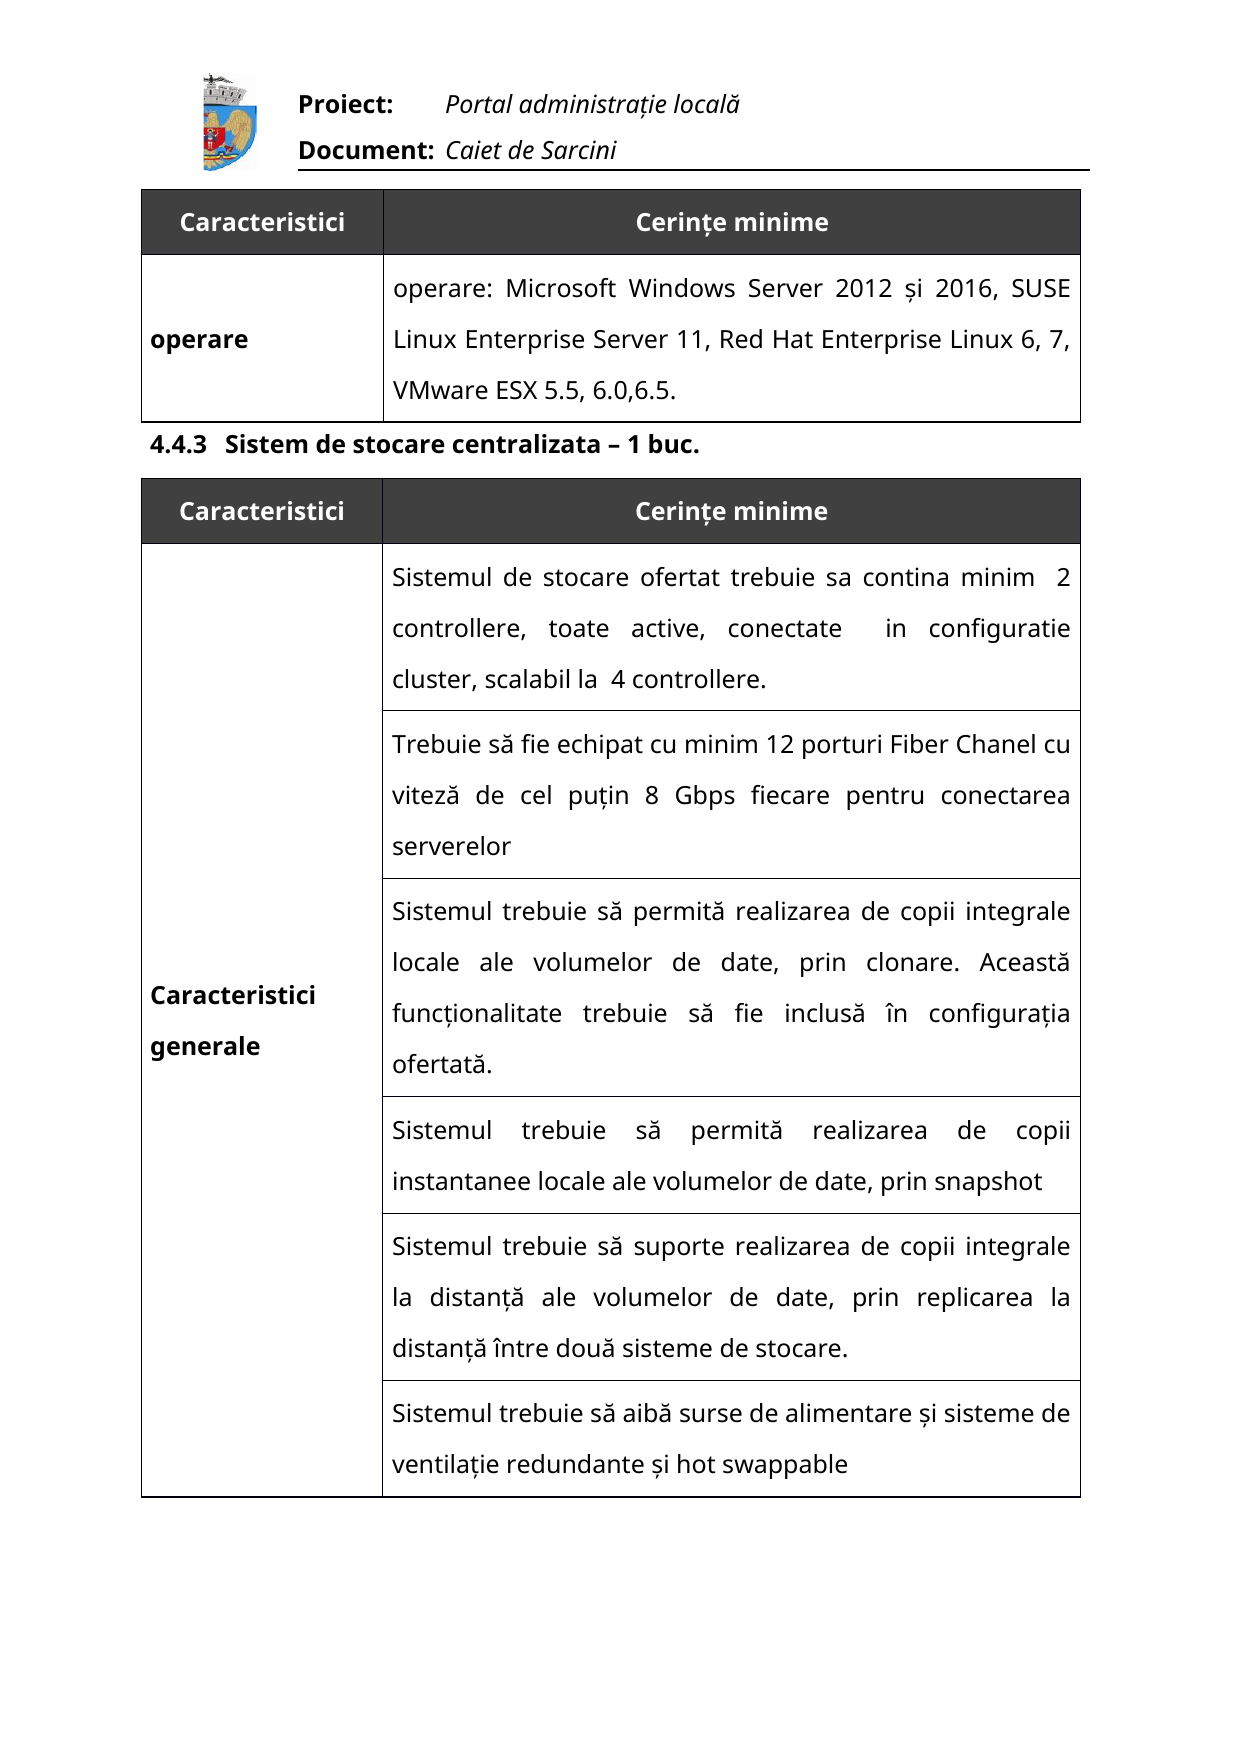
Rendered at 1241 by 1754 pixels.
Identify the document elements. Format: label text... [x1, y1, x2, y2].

table_header Cerințe minime [384, 190, 1080, 254]
table_header Caracteristici [142, 479, 382, 543]
table_cell Sistemul trebuie să aibă surse de alimentare și sisteme de ventilație redundante și hot swappable [383, 1381, 1080, 1496]
table_header Cerințe minime [383, 479, 1080, 543]
table_cell Trebuie să fie echipat cu minim 12 porturi Fiber Chanel cu viteză de cel puțin 8 Gbps fiecare pentru conectarea serverelor [383, 711, 1080, 878]
table_cell Sistemul trebuie să permită realizarea de copii integrale locale ale volumelor de date, prin clonare. Această funcționalitate trebuie să fie inclusă în configurația ofertată. [383, 879, 1080, 1096]
subtitle Sistem de stocare centralizata – 1 buc. [150, 427, 1090, 461]
table_cell Sistemul trebuie să suporte realizarea de copii integrale la distanță ale volumelor de date, prin replicarea la distanță între două sisteme de stocare. [383, 1214, 1080, 1380]
table_header Caracteristici [142, 190, 383, 254]
table_cell Caracteristici generale [142, 544, 382, 1496]
table_cell operare: Microsoft Windows Server 2012 și 2016, SUSE Linux Enterprise Server 11, Red Hat Enterprise Linux 6, 7, VMware ESX 5.5, 6.0,6.5. [384, 255, 1080, 421]
table_cell operare [142, 255, 383, 421]
table_cell Sistemul de stocare ofertat trebuie sa contina minim 2 controllere, toate active, conectate in configuratie cluster, scalabil la 4 controllere. [383, 544, 1080, 710]
table_cell Sistemul trebuie să permită realizarea de copii instantanee locale ale volumelor de date, prin snapshot [383, 1097, 1080, 1213]
